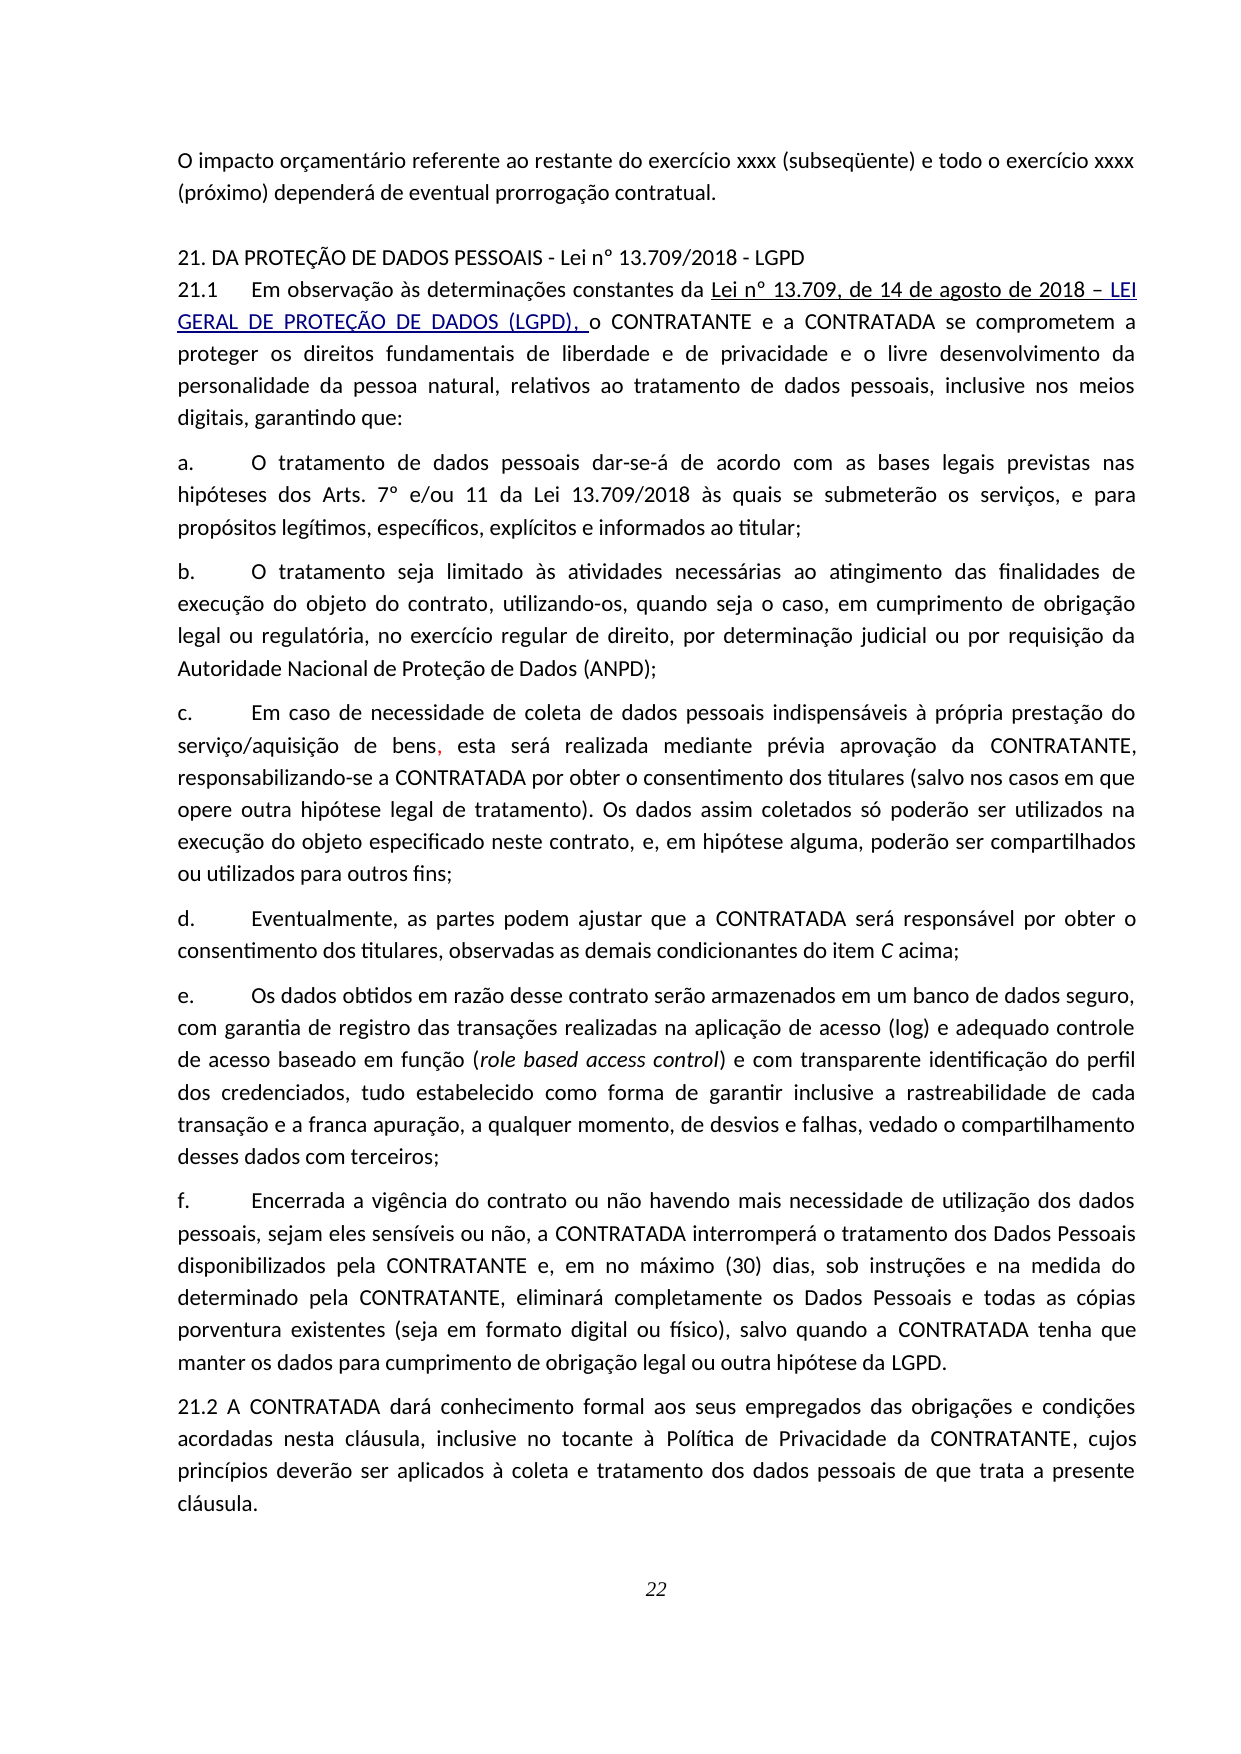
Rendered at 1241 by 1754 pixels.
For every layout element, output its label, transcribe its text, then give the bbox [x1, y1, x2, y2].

list 21.2 A CONTRATADA dará conhecimento formal aos seus empregados das obrigações e condições acordadas nesta cláusula, inclusive no tocante à Política de Privacidade da CONTRATANTE, cujos princípios deverão ser aplicados à coleta e tratamento dos dados pessoais de que trata a presente cláusula. [177, 1392, 1137, 1517]
list O impacto orçamentário referente ao restante do exercício xxxx (subseqüente) e todo o exercício xxxx (próximo) dependerá de eventual prorrogação contratual. [177, 146, 1137, 206]
list O tratamento de dados pessoais dar-se-á de acordo com as bases legais previstas nas hipóteses dos Arts. 7º e/ou 11 da Lei 13.709/2018 às quais se submeterão os serviços, e para propósitos legítimos, específicos, explícitos e informados ao titular; [177, 448, 1137, 541]
list Eventualmente, as partes podem ajustar que a CONTRATADA será responsável por obter o consentimento dos titulares, observadas as demais condicionantes do item C acima; [177, 904, 1137, 964]
list Em caso de necessidade de coleta de dados pessoais indispensáveis à própria prestação do serviço/aquisição de bens, esta será realizada mediante prévia aprovação da CONTRATANTE, responsabilizando-se a CONTRATADA por obter o consentimento dos titulares (salvo nos casos em que opere outra hipótese legal de tratamento). Os dados assim coletados só poderão ser utilizados na execução do objeto especificado neste contrato, e, em hipótese alguma, poderão ser compartilhados ou utilizados para outros fins; [177, 698, 1137, 887]
list O tratamento seja limitado às atividades necessárias ao atingimento das finalidades de execução do objeto do contrato, utilizando-os, quando seja o caso, em cumprimento de obrigação legal ou regulatória, no exercício regular de direito, por determinação judicial ou por requisição da Autoridade Nacional de Proteção de Dados (ANPD); [177, 557, 1137, 682]
list 21. DA PROTEÇÃO DE DADOS PESSOAIS - Lei nº 13.709/2018 - LGPD [177, 243, 1137, 271]
list Encerrada a vigência do contrato ou não havendo mais necessidade de utilização dos dados pessoais, sejam eles sensíveis ou não, a CONTRATADA interromperá o tratamento dos Dados Pessoais disponibilizados pela CONTRATANTE e, em no máximo (30) dias, sob instruções e na medida do determinado pela CONTRATANTE, eliminará completamente os Dados Pessoais e todas as cópias porventura existentes (seja em formato digital ou físico), salvo quando a CONTRATADA tenha que manter os dados para cumprimento de obrigação legal ou outra hipótese da LGPD. [177, 1187, 1137, 1376]
list Os dados obtidos em razão desse contrato serão armazenados em um banco de dados seguro, com garantia de registro das transações realizadas na aplicação de acesso (log) e adequado controle de acesso baseado em função (role based access control) e com transparente identificação do perfil dos credenciados, tudo estabelecido como forma de garantir inclusive a rastreabilidade de cada transação e a franca apuração, a qualquer momento, de desvios e falhas, vedado o compartilhamento desses dados com terceiros; [177, 981, 1137, 1170]
list Em observação às determinações constantes da Lei nº 13.709, de 14 de agosto de 2018 – LEI GERAL DE PROTEÇÃO DE DADOS (LGPD), o CONTRATANTE e a CONTRATADA se comprometem a proteger os direitos fundamentais de liberdade e de privacidade e o livre desenvolvimento da personalidade da pessoa natural, relativos ao tratamento de dados pessoais, inclusive nos meios digitais, garantindo que: [177, 275, 1137, 432]
